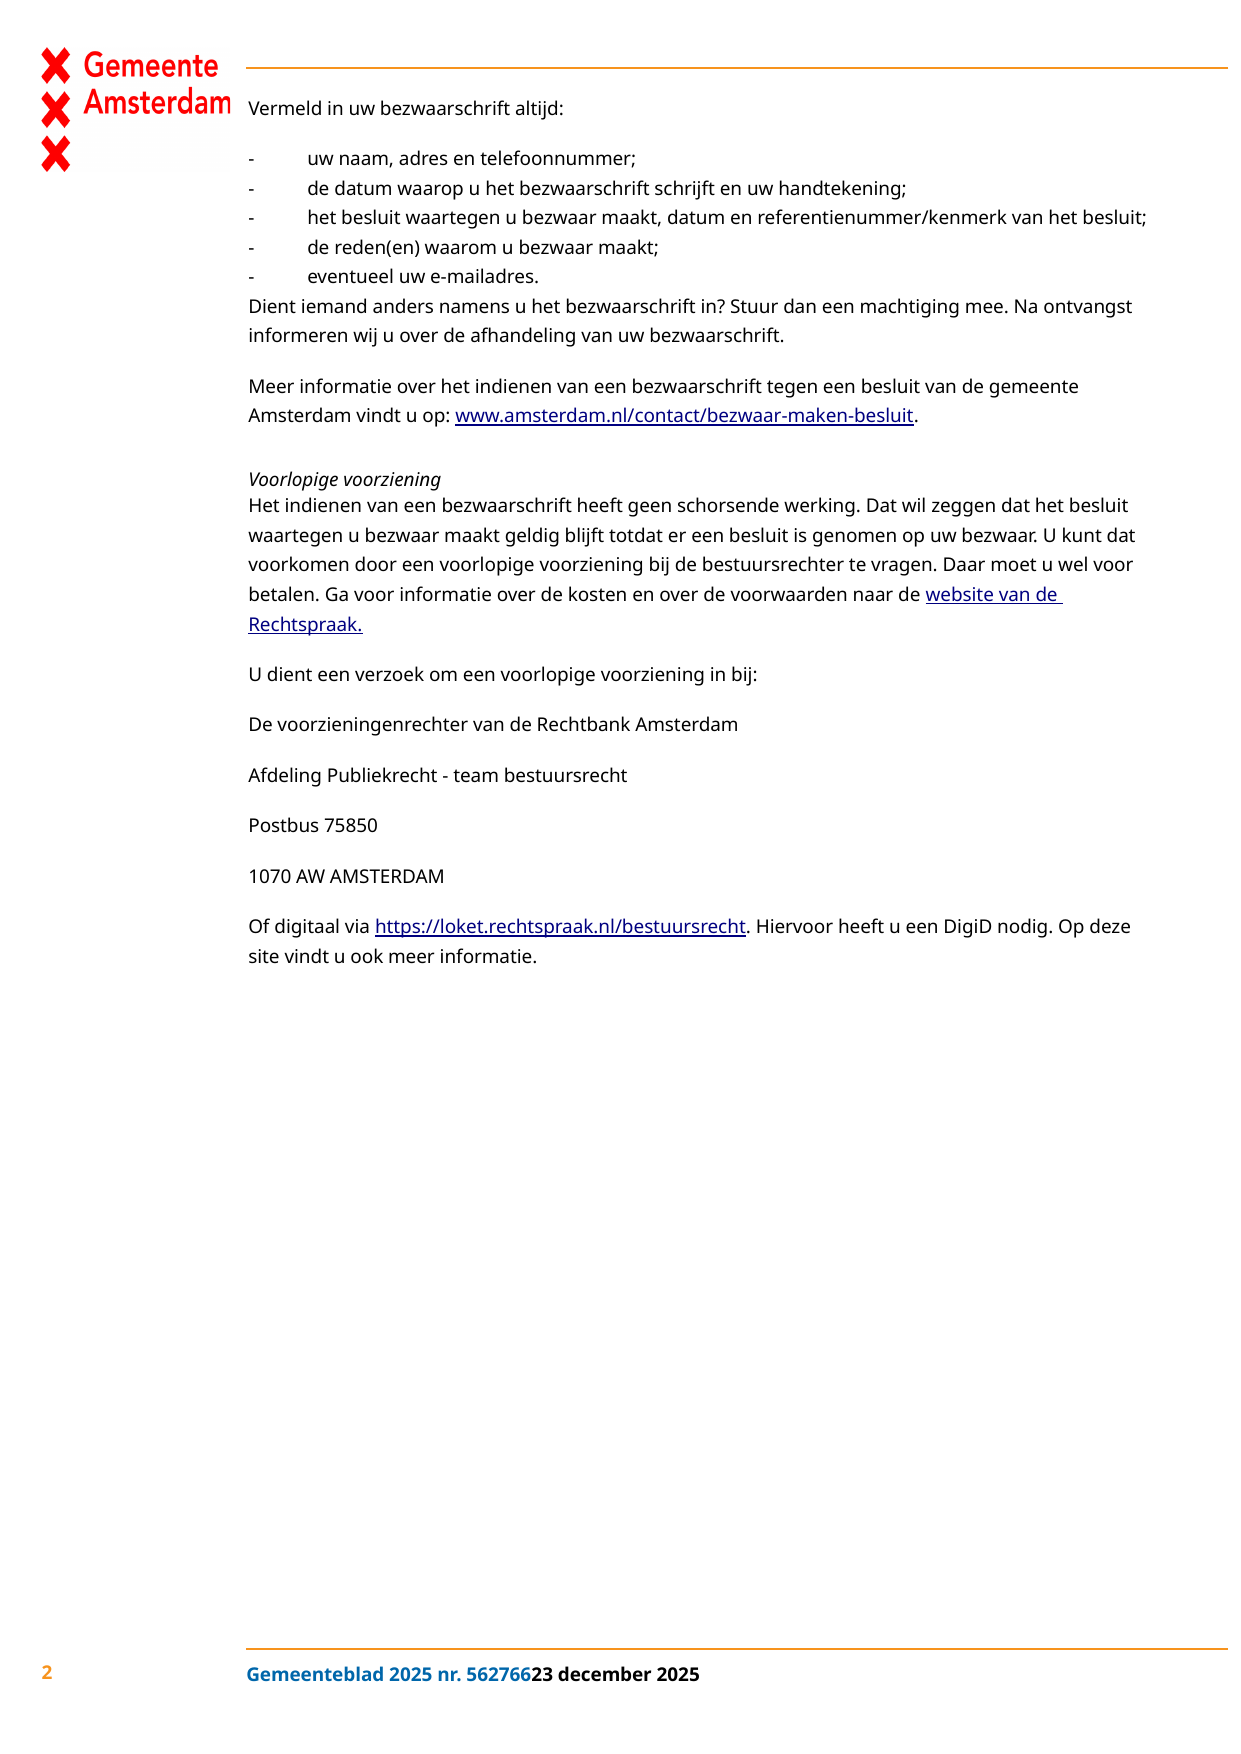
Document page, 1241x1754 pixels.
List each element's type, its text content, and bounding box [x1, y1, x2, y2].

text Het indienen van een bezwaarschrift heeft geen schorsende werking. Dat wil zeggen dat het besluit waartegen u bezwaar maakt geldig blijft totdat er een besluit is genomen op uw bezwaar. U kunt dat voorkomen door een voorlopige voorziening bij de bestuursrechter te vragen. Daar moet u wel voor betalen. Ga voor informatie over de kosten en over de voorwaarden naar de website van de Rechtspraak. [248, 492, 1152, 636]
list het besluit waartegen u bezwaar maakt, datum en referentienummer/kenmerk van het besluit; [248, 204, 1152, 230]
list de reden(en) waarom u bezwaar maakt; [248, 234, 1152, 260]
text Afdeling Publiekrecht - team bestuursrecht [248, 762, 1152, 788]
text Vermeld in uw bezwaarschrift altijd: [248, 95, 1152, 121]
text Of digitaal via https://loket.rechtspraak.nl/bestuursrecht. Hiervoor heeft u een DigiD nodig. Op deze site vindt u ook meer informatie. [248, 913, 1152, 968]
text U dient een verzoek om een voorlopige voorziening in bij: [248, 661, 1152, 687]
text 1070 AW AMSTERDAM [248, 863, 1152, 888]
list de datum waarop u het bezwaarschrift schrijft en uw handtekening; [248, 175, 1152, 201]
list eventueel uw e-mailadres. [248, 263, 1152, 289]
text Dient iemand anders namens u het bezwaarschrift in? Stuur dan een machtiging mee. Na ontvangst informeren wij u over de afhandeling van uw bezwaarschrift. [248, 293, 1152, 348]
text Voorlopige voorziening [248, 467, 1152, 492]
text Meer informatie over het indienen van een bezwaarschrift tegen een besluit van de gemeente Amsterdam vindt u op: www.amsterdam.nl/contact/bezwaar-maken-besluit. [248, 373, 1152, 428]
picture [41, 47, 231, 172]
text Postbus 75850 [248, 812, 1152, 838]
list uw naam, adres en telefoonnummer; [248, 145, 1152, 171]
text De voorzieningenrechter van de Rechtbank Amsterdam [248, 712, 1152, 737]
